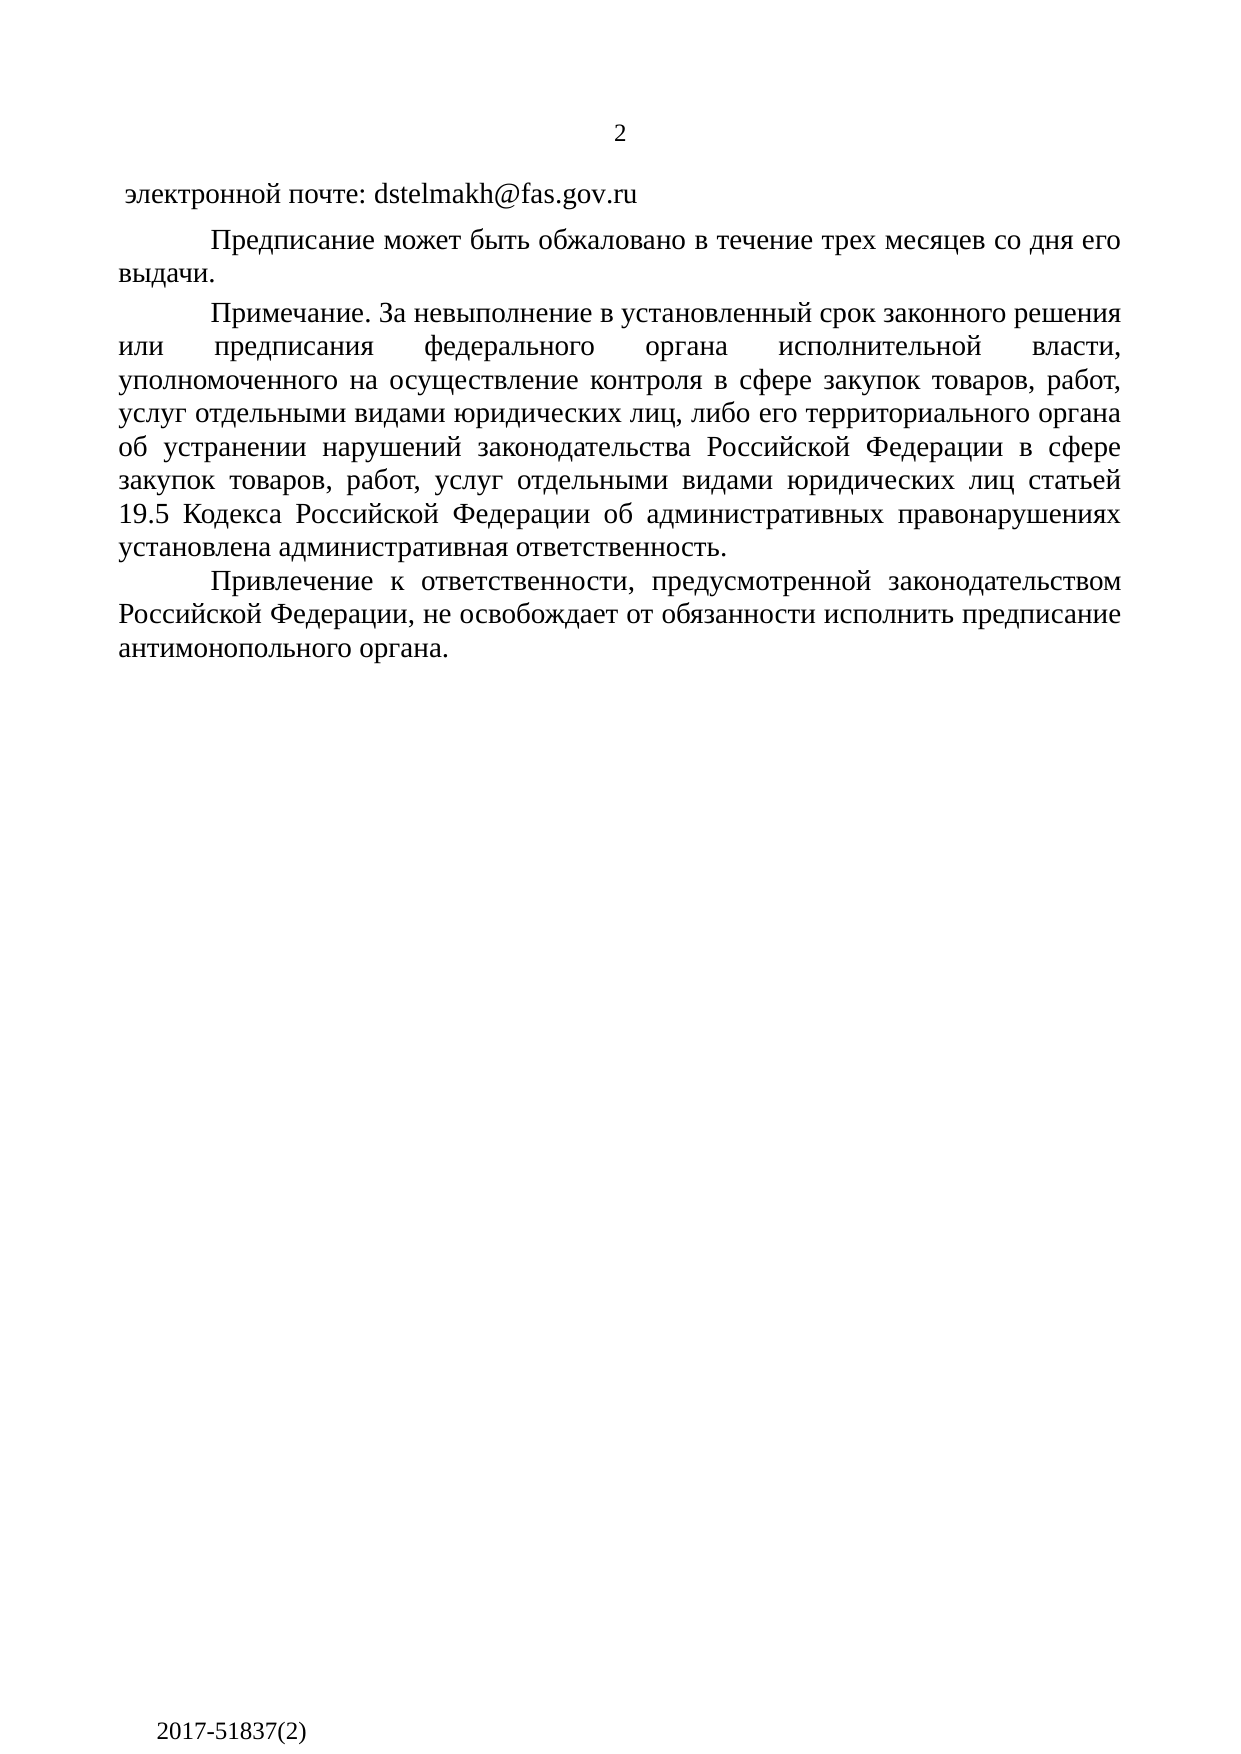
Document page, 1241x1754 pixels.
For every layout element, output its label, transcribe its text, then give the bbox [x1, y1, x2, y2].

text Примечание. За невыполнение в установленный срок законного решения или предписания федерального органа исполнительной власти, уполномоченного на осуществление контроля в сфере закупок товаров, работ, услуг отдельными видами юридических лиц, либо его территориального органа об устранении нарушений законодательства Российской Федерации в сфере закупок товаров, работ, услуг отдельными видами юридических лиц статьей 19.5 Кодекса Российской Федерации об административных правонарушениях установлена административная ответственность. [118, 295, 1122, 563]
list электронной почте: dstelmakh@fas.gov.ru [124, 176, 1122, 210]
text Привлечение к ответственности, предусмотренной законодательством Российской Федерации, не освобождает от обязанности исполнить предписание антимонопольного органа. [118, 563, 1122, 664]
text Предписание может быть обжаловано в течение трех месяцев со дня его выдачи. [118, 222, 1122, 289]
